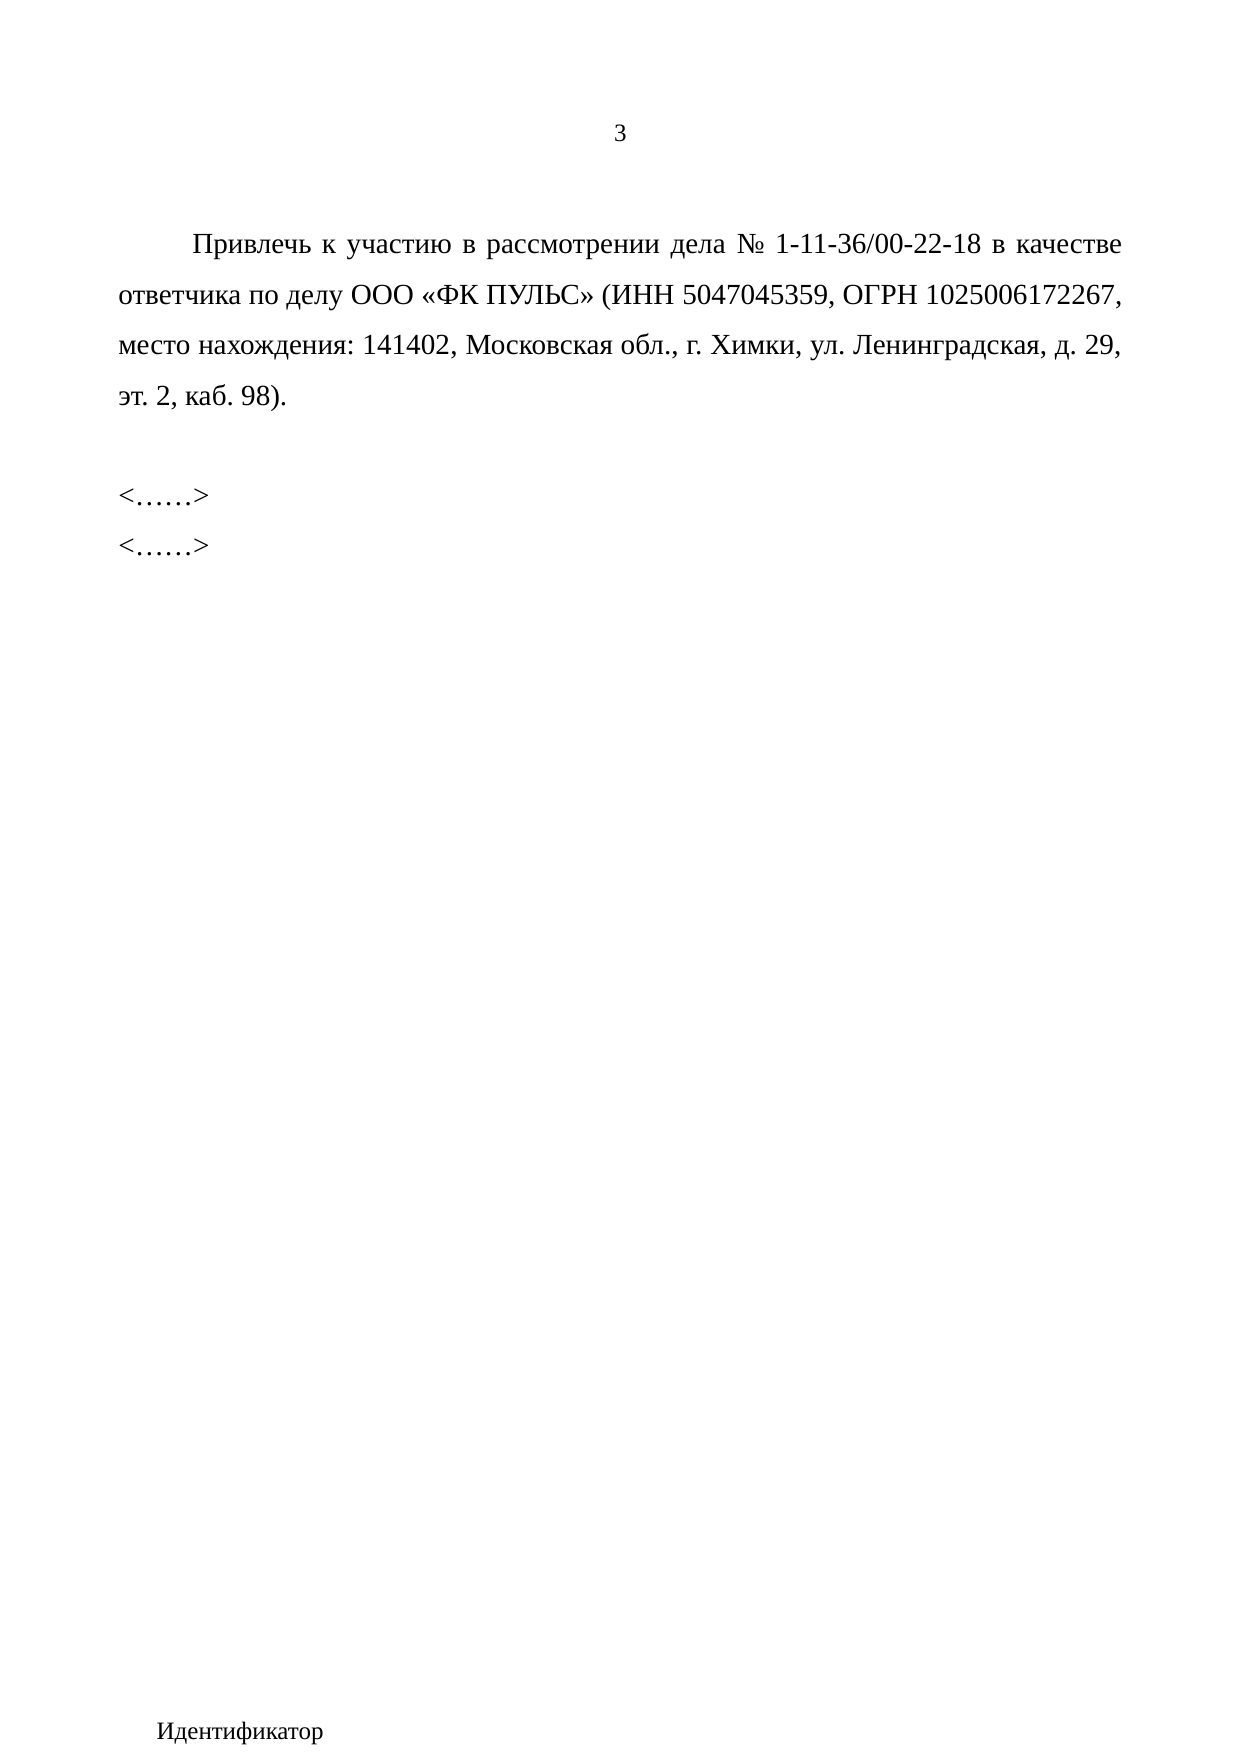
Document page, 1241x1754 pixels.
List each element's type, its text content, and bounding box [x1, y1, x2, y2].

text <……> [118, 528, 1122, 562]
text Привлечь к участию в рассмотрении дела № 1-11-36/00-22-18 в качестве ответчика по делу ООО «ФК ПУЛЬС» (ИНН 5047045359, ОГРН 1025006172267, место нахождения: 141402, Московская обл., г. Химки, ул. Ленинградская, д. 29, эт. 2, каб. 98). [118, 227, 1122, 411]
text <……> [118, 478, 1122, 512]
